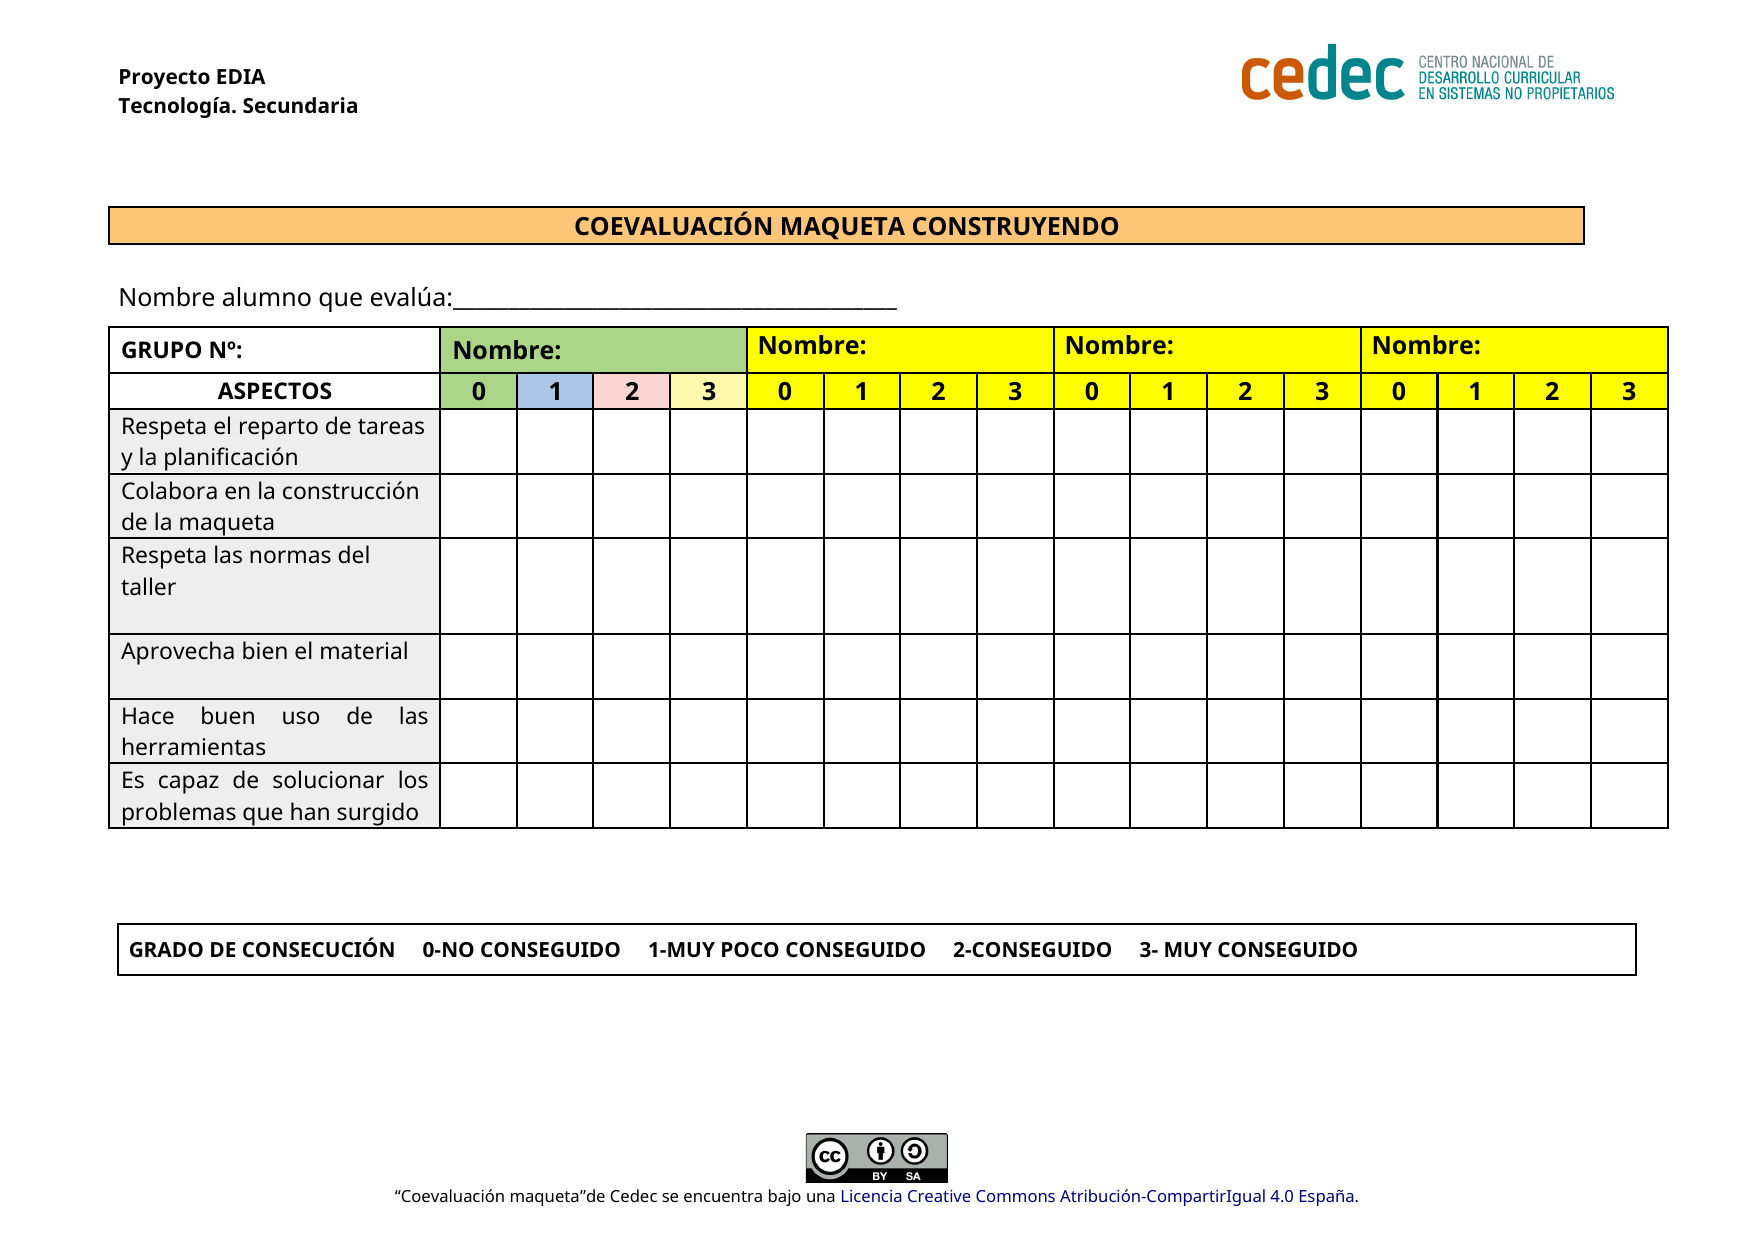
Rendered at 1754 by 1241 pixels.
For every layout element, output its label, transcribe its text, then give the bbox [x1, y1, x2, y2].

table_cell [594, 475, 669, 537]
table_cell [1515, 635, 1590, 697]
table_header GRADO DE CONSECUCIÓN 0-NO CONSEGUIDO 1-MUY POCO CONSEGUIDO 2-CONSEGUIDO 3- MUY CONSEGUIDO [119, 925, 1635, 974]
table_cell [594, 635, 669, 697]
table_cell [1592, 410, 1667, 472]
table_cell [518, 635, 592, 697]
table_cell [671, 475, 746, 537]
table_cell [901, 700, 976, 762]
table_cell [1208, 475, 1283, 537]
table_cell [671, 700, 746, 762]
table_cell 2 [1208, 374, 1283, 408]
table_cell [1055, 700, 1129, 762]
table_cell [901, 539, 976, 633]
table_cell [901, 764, 976, 827]
table_cell [1515, 764, 1590, 827]
table_cell [1362, 700, 1436, 762]
text Nombre alumno que evalúa:________________________________________ [118, 245, 1636, 313]
table_cell [1592, 764, 1667, 827]
table_cell [441, 700, 516, 762]
table_cell [1055, 410, 1129, 472]
table_cell [1515, 700, 1590, 762]
table_cell [1055, 539, 1129, 633]
table_cell 0 [1362, 374, 1436, 408]
table_cell [1439, 635, 1513, 697]
table_cell [1055, 475, 1129, 537]
table_cell Aprovecha bien el material [110, 635, 439, 697]
table_cell 0 [441, 374, 516, 408]
table_cell [1055, 635, 1129, 697]
table_cell Colabora en la construcción de la maqueta [110, 475, 439, 537]
table_cell [978, 539, 1053, 633]
table_cell [1131, 539, 1206, 633]
table_cell [748, 539, 823, 633]
table_cell [901, 410, 976, 472]
table_cell [978, 764, 1053, 827]
table_cell [1285, 635, 1360, 697]
table_cell 1 [1131, 374, 1206, 408]
table_cell [1285, 700, 1360, 762]
table_cell [1285, 475, 1360, 537]
table_cell 3 [671, 374, 746, 408]
table_cell [1439, 475, 1513, 537]
table_cell [1439, 700, 1513, 762]
table_cell 2 [594, 374, 669, 408]
table_cell [748, 700, 823, 762]
table_cell 1 [825, 374, 899, 408]
table_cell [1131, 700, 1206, 762]
table_cell [1439, 539, 1513, 633]
table_cell [1362, 475, 1436, 537]
table_cell [1592, 475, 1667, 537]
table_cell [594, 539, 669, 633]
table_cell [825, 764, 899, 827]
table_cell 0 [1055, 374, 1129, 408]
table_cell [1515, 410, 1590, 472]
table_cell [518, 764, 592, 827]
table_cell [1592, 539, 1667, 633]
table_cell [441, 764, 516, 827]
table_cell [1515, 539, 1590, 633]
table_cell [748, 764, 823, 827]
table_cell [1208, 764, 1283, 827]
table_cell [671, 539, 746, 633]
table_cell ASPECTOS [110, 374, 439, 408]
table_cell [825, 475, 899, 537]
picture [1239, 41, 1623, 110]
table_cell [825, 635, 899, 697]
table_cell [901, 475, 976, 537]
table_cell [518, 539, 592, 633]
table_cell [441, 410, 516, 472]
table_cell [978, 410, 1053, 472]
table_cell [1592, 635, 1667, 697]
table_cell [1439, 764, 1513, 827]
table_cell [441, 539, 516, 633]
table_cell [1208, 700, 1283, 762]
table_header Nombre: [748, 328, 1053, 372]
table_cell [1285, 539, 1360, 633]
table_cell [594, 700, 669, 762]
table_cell [518, 475, 592, 537]
table_header Nombre: [1362, 328, 1667, 372]
table_cell Respeta el reparto de tareas y la planificación [110, 410, 439, 472]
table_cell [825, 410, 899, 472]
table_cell [1362, 539, 1436, 633]
table_cell [671, 410, 746, 472]
table_cell [1362, 635, 1436, 697]
table_header Nombre: [441, 328, 746, 372]
table_cell 2 [1515, 374, 1590, 408]
table_cell [1131, 475, 1206, 537]
table_cell [1131, 635, 1206, 697]
table_cell Respeta las normas del taller [110, 539, 439, 633]
table_header Nombre: [1055, 328, 1360, 372]
table_header GRUPO Nº: [110, 328, 439, 372]
table_cell [1208, 539, 1283, 633]
table_cell [825, 539, 899, 633]
table_cell [1131, 410, 1206, 472]
table_cell 0 [748, 374, 823, 408]
table_cell [594, 764, 669, 827]
table_cell [1439, 410, 1513, 472]
table_cell [441, 475, 516, 537]
table_cell [748, 635, 823, 697]
table_cell 2 [901, 374, 976, 408]
table_cell [978, 475, 1053, 537]
table_cell 3 [978, 374, 1053, 408]
table_cell Hace buen uso de las herramientas [110, 700, 439, 762]
table_cell [518, 410, 592, 472]
table_cell [901, 635, 976, 697]
table_cell 3 [1592, 374, 1667, 408]
table_cell [594, 410, 669, 472]
table_cell 1 [518, 374, 592, 408]
table_cell [1131, 764, 1206, 827]
picture [805, 1133, 948, 1183]
table_cell 3 [1285, 374, 1360, 408]
table_cell [748, 475, 823, 537]
table_cell [1515, 475, 1590, 537]
table_cell [1208, 635, 1283, 697]
table_cell [671, 635, 746, 697]
table_cell [1055, 764, 1129, 827]
table_cell [1208, 410, 1283, 472]
table_cell [518, 700, 592, 762]
table_cell [1285, 764, 1360, 827]
table_cell [1362, 410, 1436, 472]
table_cell 1 [1439, 374, 1513, 408]
table_cell [1285, 410, 1360, 472]
table_cell [825, 700, 899, 762]
table_cell Es capaz de solucionar los problemas que han surgido [110, 764, 439, 827]
table_cell [671, 764, 746, 827]
table_cell [748, 410, 823, 472]
table_cell [978, 635, 1053, 697]
table_cell [441, 635, 516, 697]
table_cell [1592, 700, 1667, 762]
table_cell [1362, 764, 1436, 827]
table_header COEVALUACIÓN MAQUETA CONSTRUYENDO [110, 208, 1583, 243]
table_cell [978, 700, 1053, 762]
